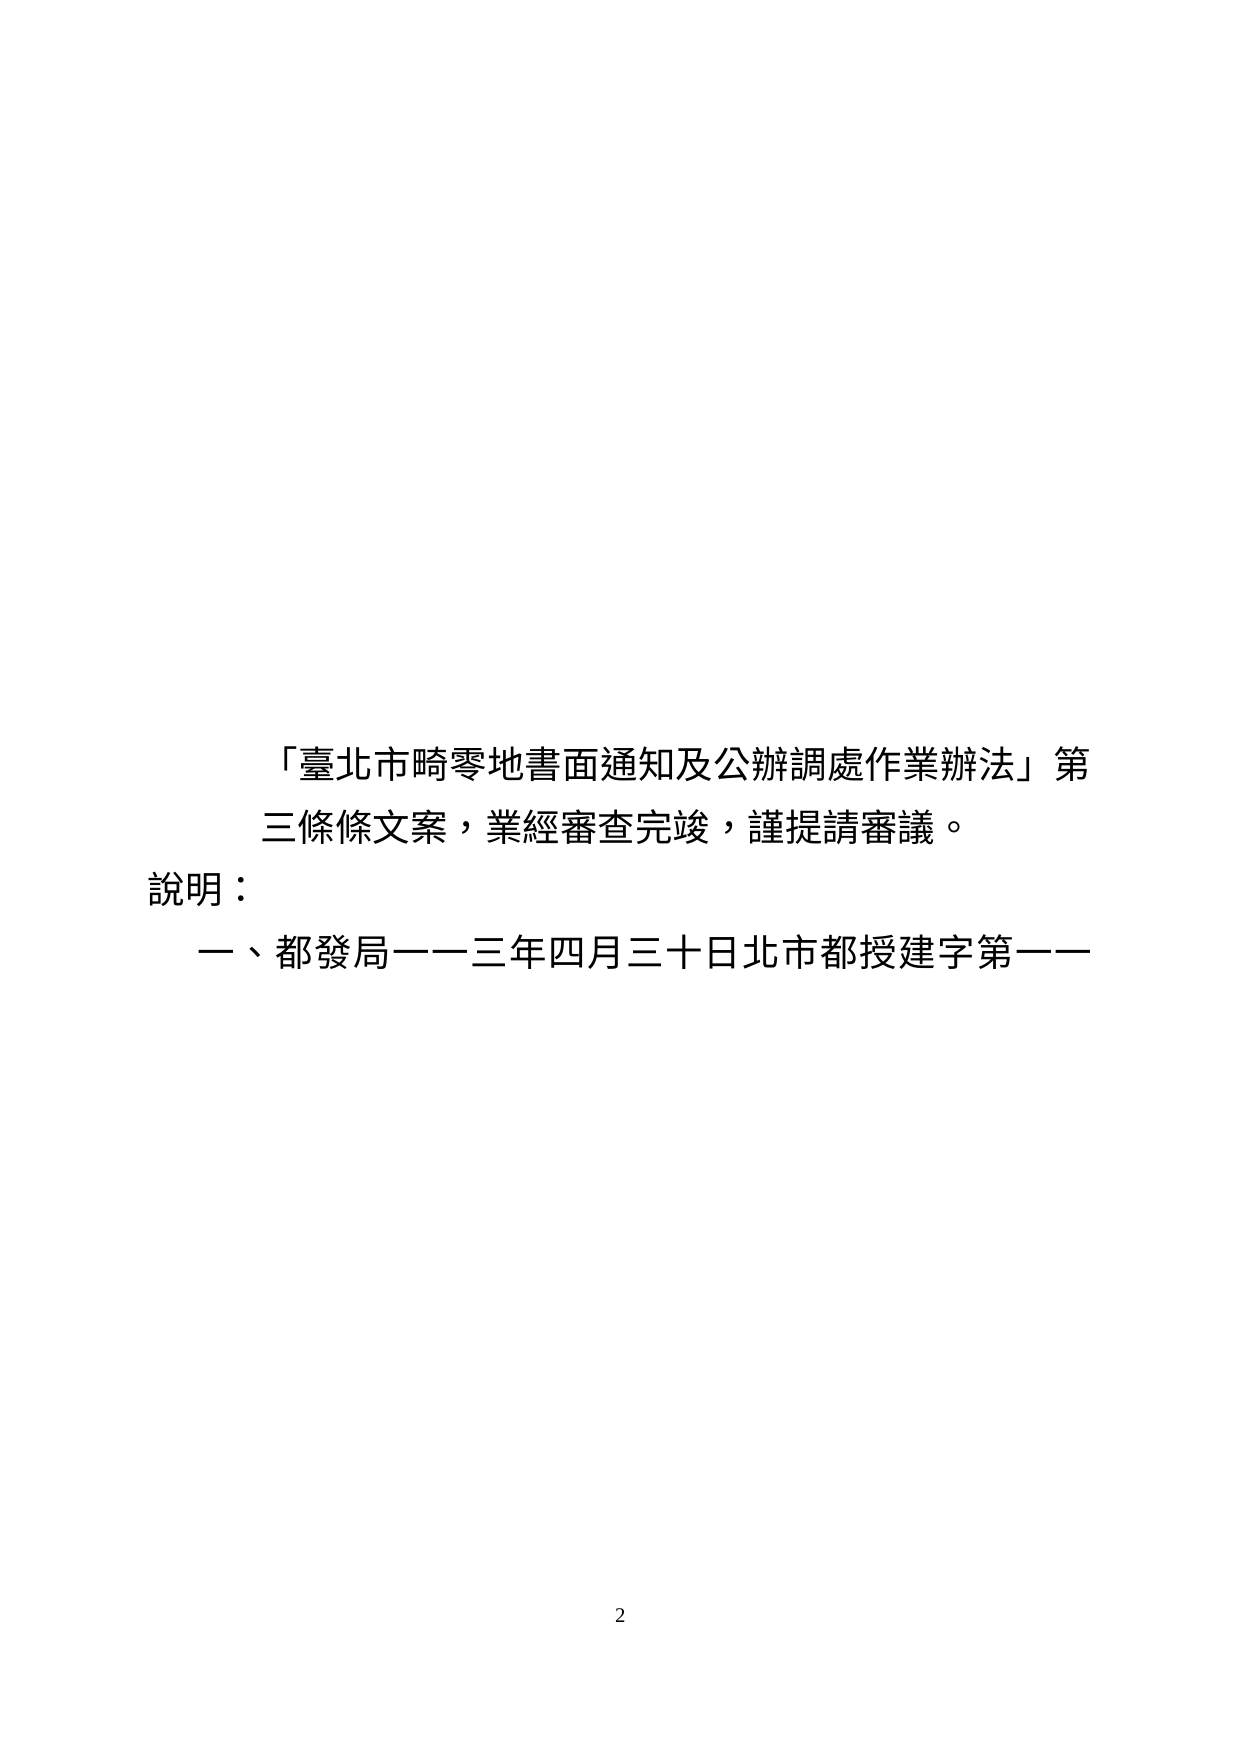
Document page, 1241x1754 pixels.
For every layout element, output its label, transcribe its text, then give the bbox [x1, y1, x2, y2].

text 一、都發局一一三年四月三十日北市都授建字第一一 [198, 908, 1092, 971]
text 說明： [148, 846, 1092, 908]
text 「臺北市畸零地書面通知及公辦調處作業辦法」第三條條文案，業經審查完竣，謹提請審議。 [148, 721, 1092, 846]
